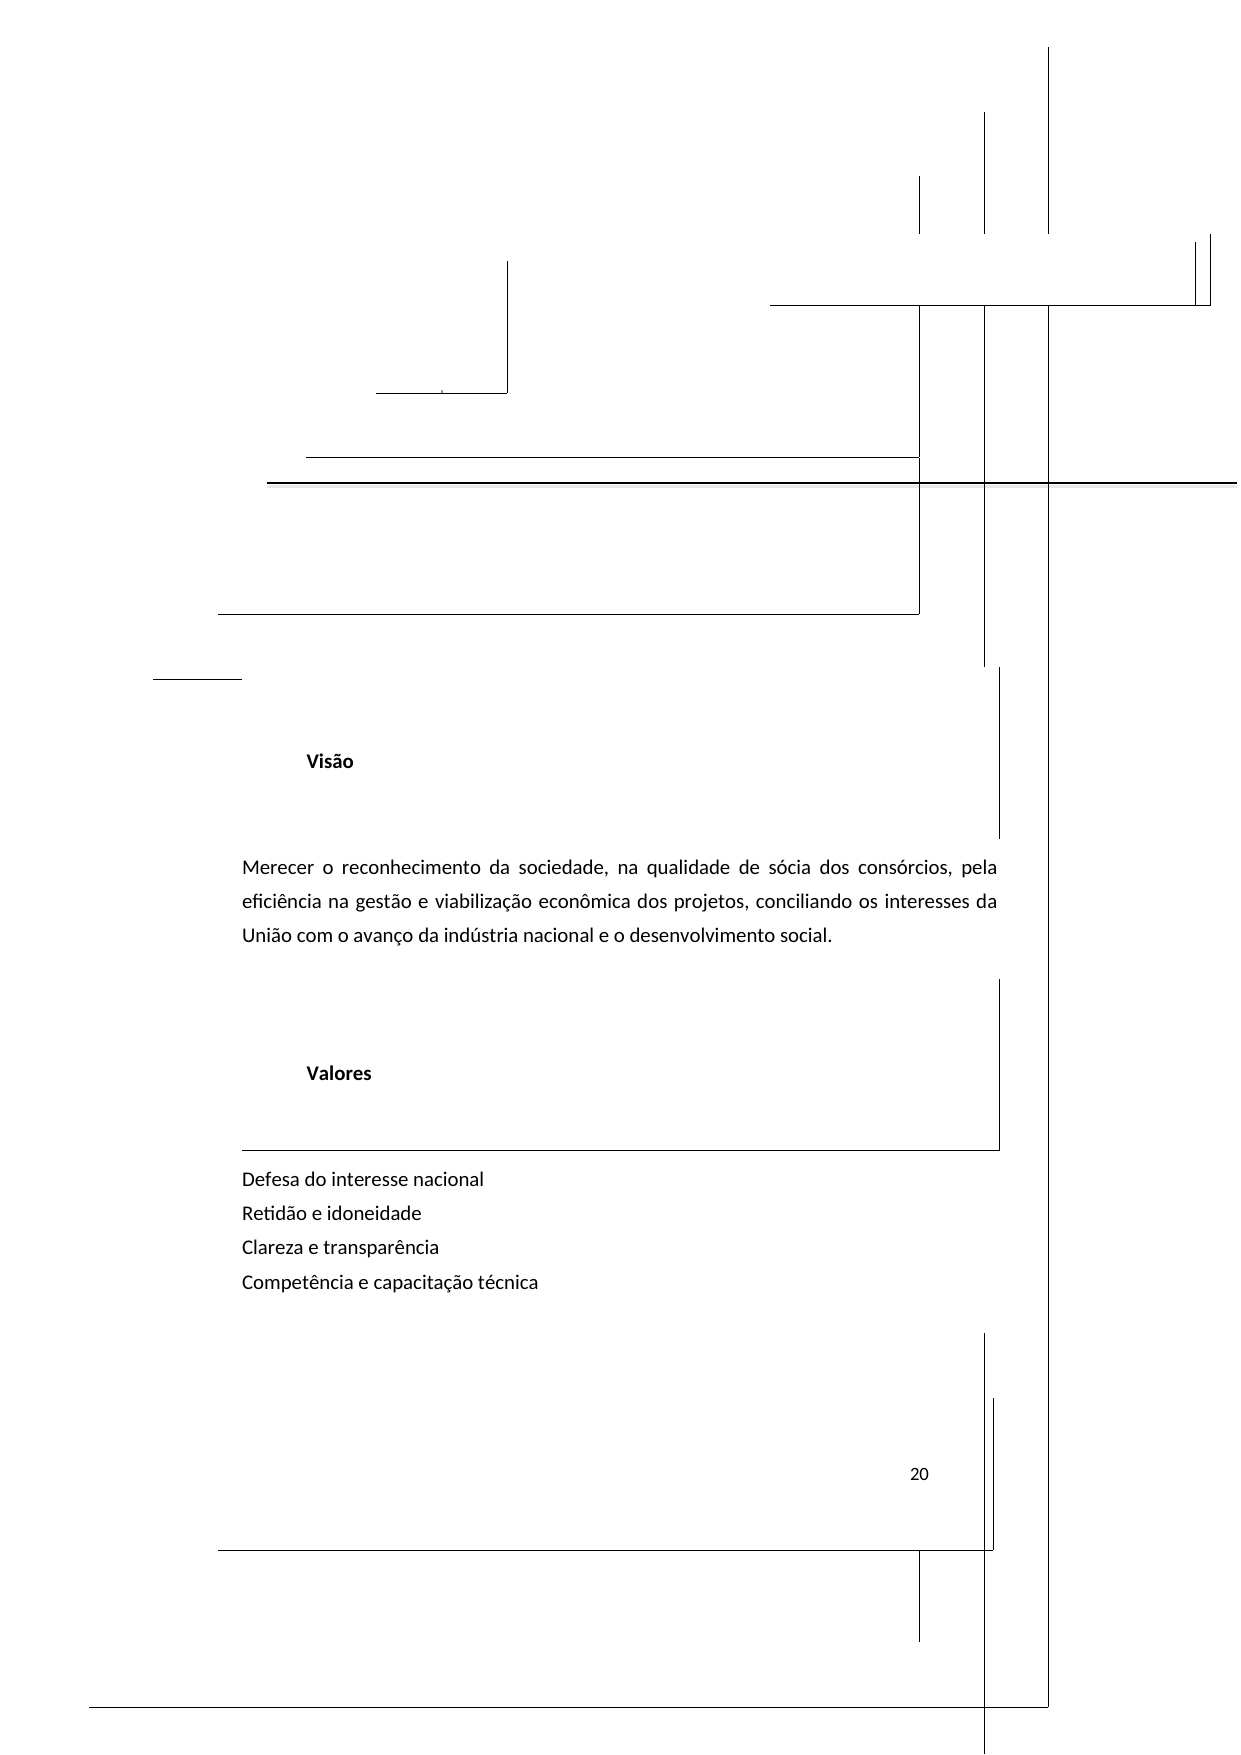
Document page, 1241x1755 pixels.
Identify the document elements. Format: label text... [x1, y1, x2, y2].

text Merecer o reconhecimento da sociedade, na qualidade de sócia dos consórcios, pela eficiência na gestão e viabilização econômica dos projetos, conciliando os interesses da União com o avanço da indústria nacional e o desenvolvimento social. [242, 845, 999, 948]
text Defesa do interesse nacional Retidão e idoneidade Clareza e transparência Competência e capacitação técnica [242, 1157, 999, 1294]
subtitle Visão [242, 667, 999, 839]
subtitle Valores [242, 979, 999, 1150]
